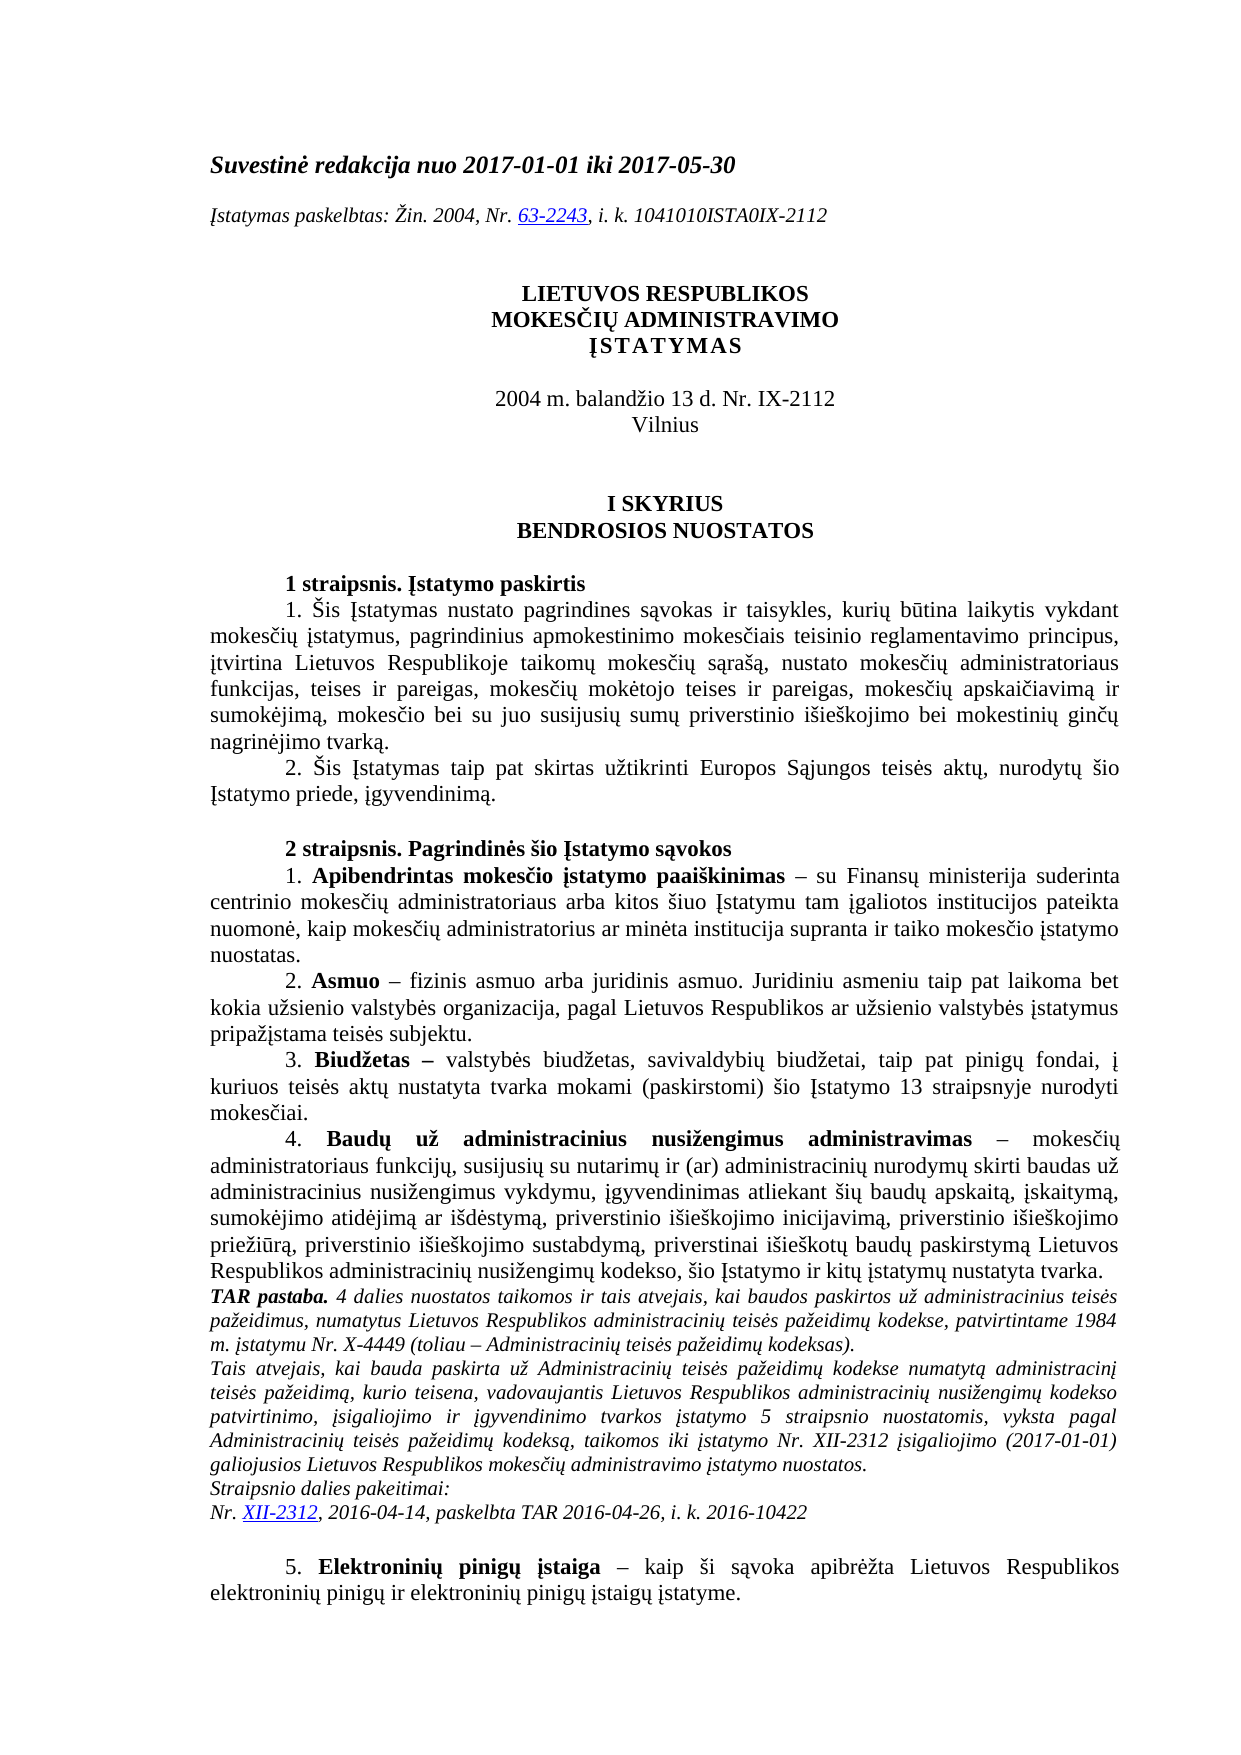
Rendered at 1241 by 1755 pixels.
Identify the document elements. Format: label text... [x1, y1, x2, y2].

text Straipsnio dalies pakeitimai: [210, 1476, 1120, 1500]
text I SKYRIUS [210, 491, 1120, 517]
text 2. Asmuo – fizinis asmuo arba juridinis asmuo. Juridiniu asmeniu taip pat laikoma bet kokia užsienio valstybės organizacija, pagal Lietuvos Respublikos ar užsienio valstybės įstatymus pripažįstama teisės subjektu. [210, 967, 1120, 1046]
text 1 straipsnis. Įstatymo paskirtis [210, 569, 1120, 596]
text 1. Apibendrintas mokesčio įstatymo paaiškinimas – su Finansų ministerija suderinta centrinio mokesčių administratoriaus arba kitos šiuo Įstatymu tam įgaliotos institucijos pateikta nuomonė, kaip mokesčių administratorius ar minėta institucija supranta ir taiko mokesčio įstatymo nuostatas. [210, 862, 1120, 967]
text 4. Baudų už administracinius nusižengimus administravimas – mokesčių administratoriaus funkcijų, susijusių su nutarimų ir (ar) administracinių nurodymų skirti baudas už administracinius nusižengimus vykdymu, įgyvendinimas atliekant šių baudų apskaitą, įskaitymą, sumokėjimo atidėjimą ar išdėstymą, priverstinio išieškojimo inicijavimą, priverstinio išieškojimo priežiūrą, priverstinio išieškojimo sustabdymą, priverstinai išieškotų baudų paskirstymą Lietuvos Respublikos administracinių nusižengimų kodekso, šio Įstatymo ir kitų įstatymų nustatyta tvarka. [210, 1125, 1120, 1283]
text 2 straipsnis. Pagrindinės šio Įstatymo sąvokos [210, 836, 1120, 862]
text Įstatymas paskelbtas: Žin. 2004, Nr. 63-2243, i. k. 1041010ISTA0IX-2112 [210, 203, 1120, 227]
text LIETUVOS RESPUBLIKOS MOKESČIŲ ADMINISTRAVIMO ĮSTATYMAS [210, 280, 1120, 359]
text TAR pastaba. 4 dalies nuostatos taikomos ir tais atvejais, kai baudos paskirtos už administracinius teisės pažeidimus, numatytus Lietuvos Respublikos administracinių teisės pažeidimų kodekse, patvirtintame 1984 m. įstatymu Nr. X-4449 (toliau – Administracinių teisės pažeidimų kodeksas). [210, 1283, 1120, 1356]
text 5. Elektroninių pinigų įstaiga – kaip ši sąvoka apibrėžta Lietuvos Respublikos elektroninių pinigų ir elektroninių pinigų įstaigų įstatyme. [210, 1553, 1120, 1606]
text 1. Šis Įstatymas nustato pagrindines sąvokas ir taisykles, kurių būtina laikytis vykdant mokesčių įstatymus, pagrindinius apmokestinimo mokesčiais teisinio reglamentavimo principus, įtvirtina Lietuvos Respublikoje taikomų mokesčių sąrašą, nustato mokesčių administratoriaus funkcijas, teises ir pareigas, mokesčių mokėtojo teises ir pareigas, mokesčių apskaičiavimą ir sumokėjimą, mokesčio bei su juo susijusių sumų priverstinio išieškojimo bei mokestinių ginčų nagrinėjimo tvarką. [210, 596, 1120, 754]
text Nr. XII-2312, 2016-04-14, paskelbta TAR 2016-04-26, i. k. 2016-10422 [210, 1500, 1120, 1524]
text Suvestinė redakcija nuo 2017-01-01 iki 2017-05-30 [210, 150, 1120, 179]
text 3. Biudžetas – valstybės biudžetas, savivaldybių biudžetai, taip pat pinigų fondai, į kuriuos teisės aktų nustatyta tvarka mokami (paskirstomi) šio Įstatymo 13 straipsnyje nurodyti mokesčiai. [210, 1046, 1120, 1125]
text BENDROSIOS NUOSTATOS [210, 517, 1120, 543]
text 2004 m. balandžio 13 d. Nr. IX-2112 Vilnius [210, 385, 1120, 438]
text Tais atvejais, kai bauda paskirta už Administracinių teisės pažeidimų kodekse numatytą administracinį teisės pažeidimą, kurio teisena, vadovaujantis Lietuvos Respublikos administracinių nusižengimų kodekso patvirtinimo, įsigaliojimo ir įgyvendinimo tvarkos įstatymo 5 straipsnio nuostatomis, vyksta pagal Administracinių teisės pažeidimų kodeksą, taikomos iki įstatymo Nr. XII-2312 įsigaliojimo (2017-01-01) galiojusios Lietuvos Respublikos mokesčių administravimo įstatymo nuostatos. [210, 1356, 1120, 1476]
text 2. Šis Įstatymas taip pat skirtas užtikrinti Europos Sąjungos teisės aktų, nurodytų šio Įstatymo priede, įgyvendinimą. [210, 754, 1120, 807]
